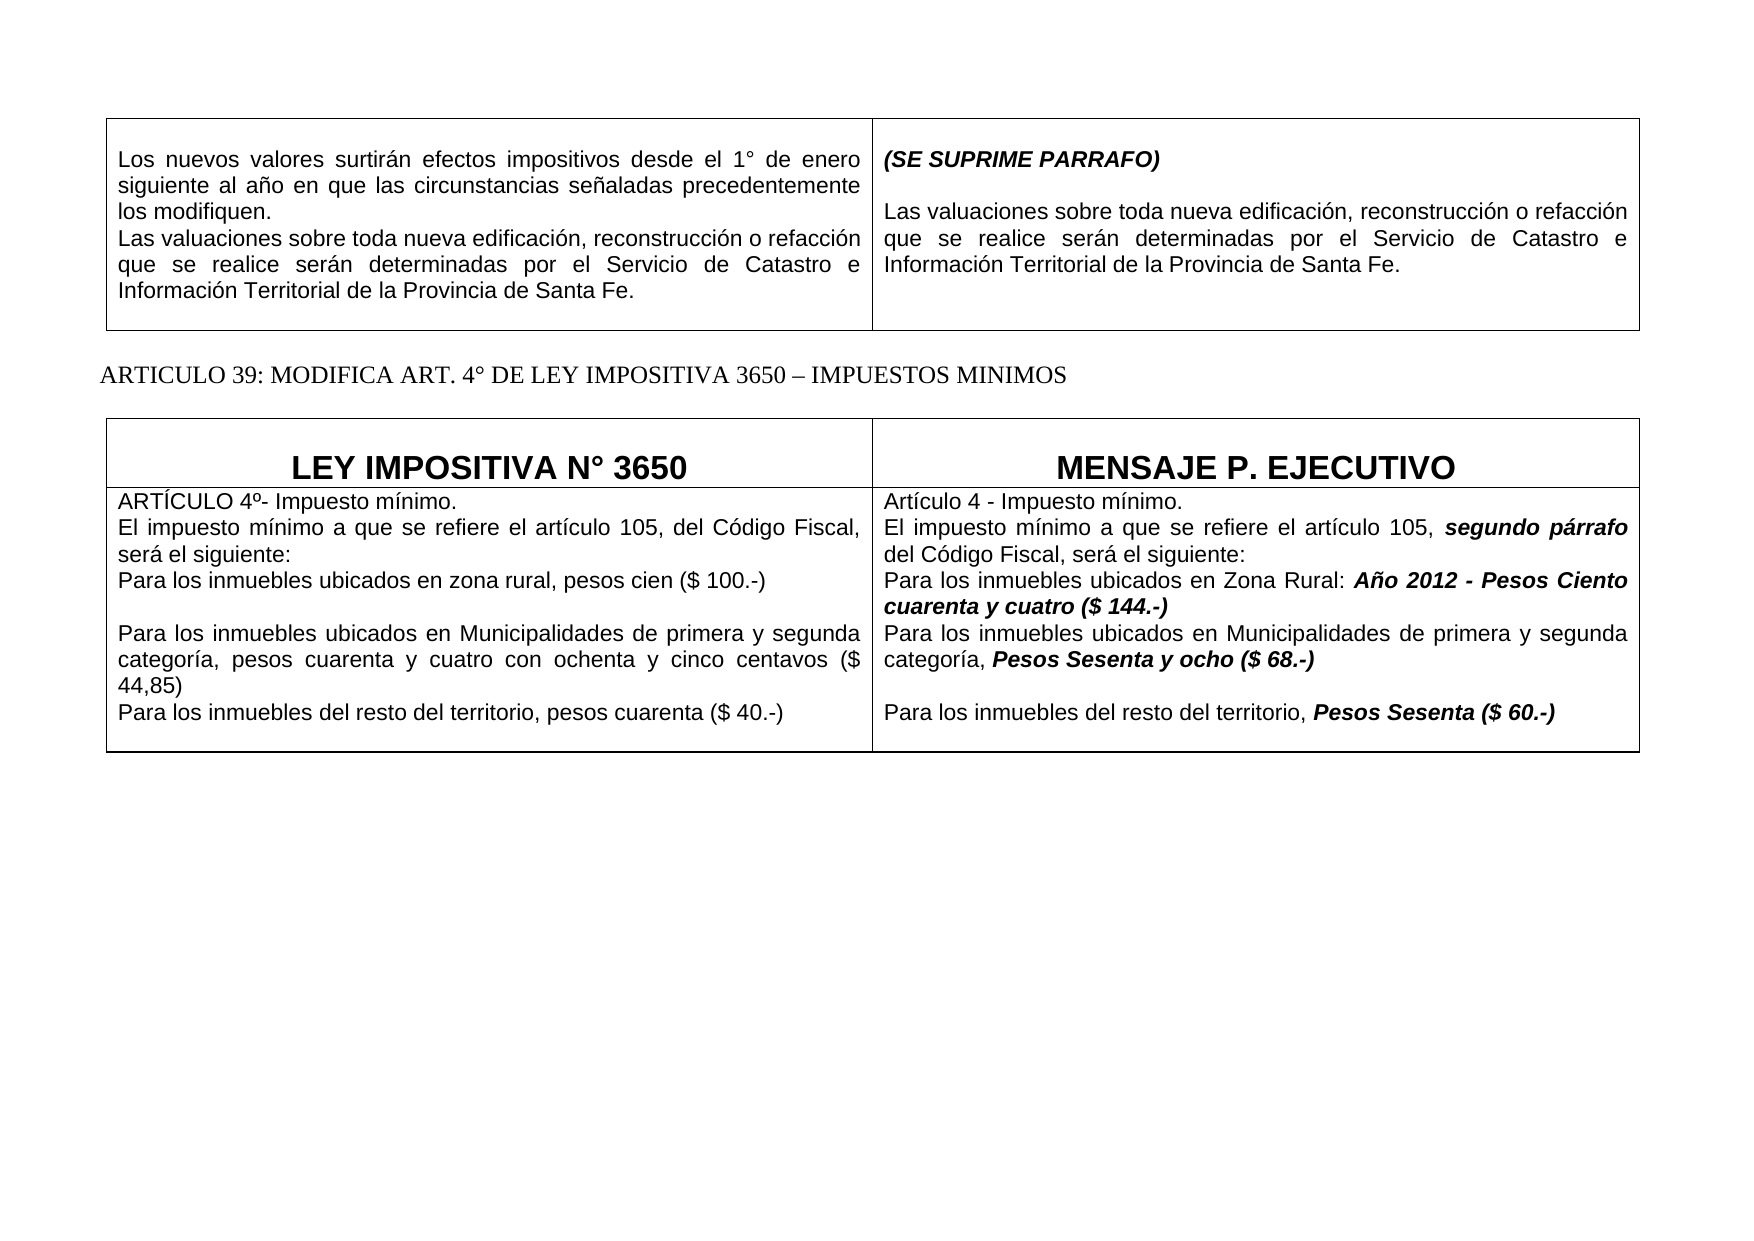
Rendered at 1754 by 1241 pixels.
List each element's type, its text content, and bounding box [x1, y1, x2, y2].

text ARTICULO 39: MODIFICA ART. 4° DE LEY IMPOSITIVA 3650 – IMPUESTOS MINIMOS [99, 360, 1636, 389]
table_cell Artículo 4 - Impuesto mínimo. El impuesto mínimo a que se refiere el artículo 105, segundo párrafo del Código Fiscal, será el siguiente: Para los inmuebles ubicados en Zona Rural: Año 2012 - Pesos Ciento cuarenta y cuatro ($ 144.-) Para los inmuebles ubicados en Municipalidades de primera y segunda categoría, Pesos Sesenta y ocho ($ 68.-) Para los inmuebles del resto del territorio, Pesos Sesenta ($ 60.-) [873, 488, 1639, 751]
table_header LEY IMPOSITIVA N° 3650 [107, 419, 872, 487]
table_cell ARTÍCULO 4º- Impuesto mínimo. El impuesto mínimo a que se refiere el artículo 105, del Código Fiscal, será el siguiente: Para los inmuebles ubicados en zona rural, pesos cien ($ 100.-) Para los inmuebles ubicados en Municipalidades de primera y segunda categoría, pesos cuarenta y cuatro con ochenta y cinco centavos ($ 44,85) Para los inmuebles del resto del territorio, pesos cuarenta ($ 40.-) [107, 488, 872, 751]
table_cell Los nuevos valores surtirán efectos impositivos desde el 1° de enero siguiente al año en que las circunstancias señaladas precedentemente los modifiquen. Las valuaciones sobre toda nueva edificación, reconstrucción o refacción que se realice serán determinadas por el Servicio de Catastro e Información Territorial de la Provincia de Santa Fe. [107, 119, 872, 330]
table_cell (SE SUPRIME PARRAFO) Las valuaciones sobre toda nueva edificación, reconstrucción o refacción que se realice serán determinadas por el Servicio de Catastro e Información Territorial de la Provincia de Santa Fe. [873, 119, 1639, 330]
table_header MENSAJE P. EJECUTIVO [873, 419, 1639, 487]
